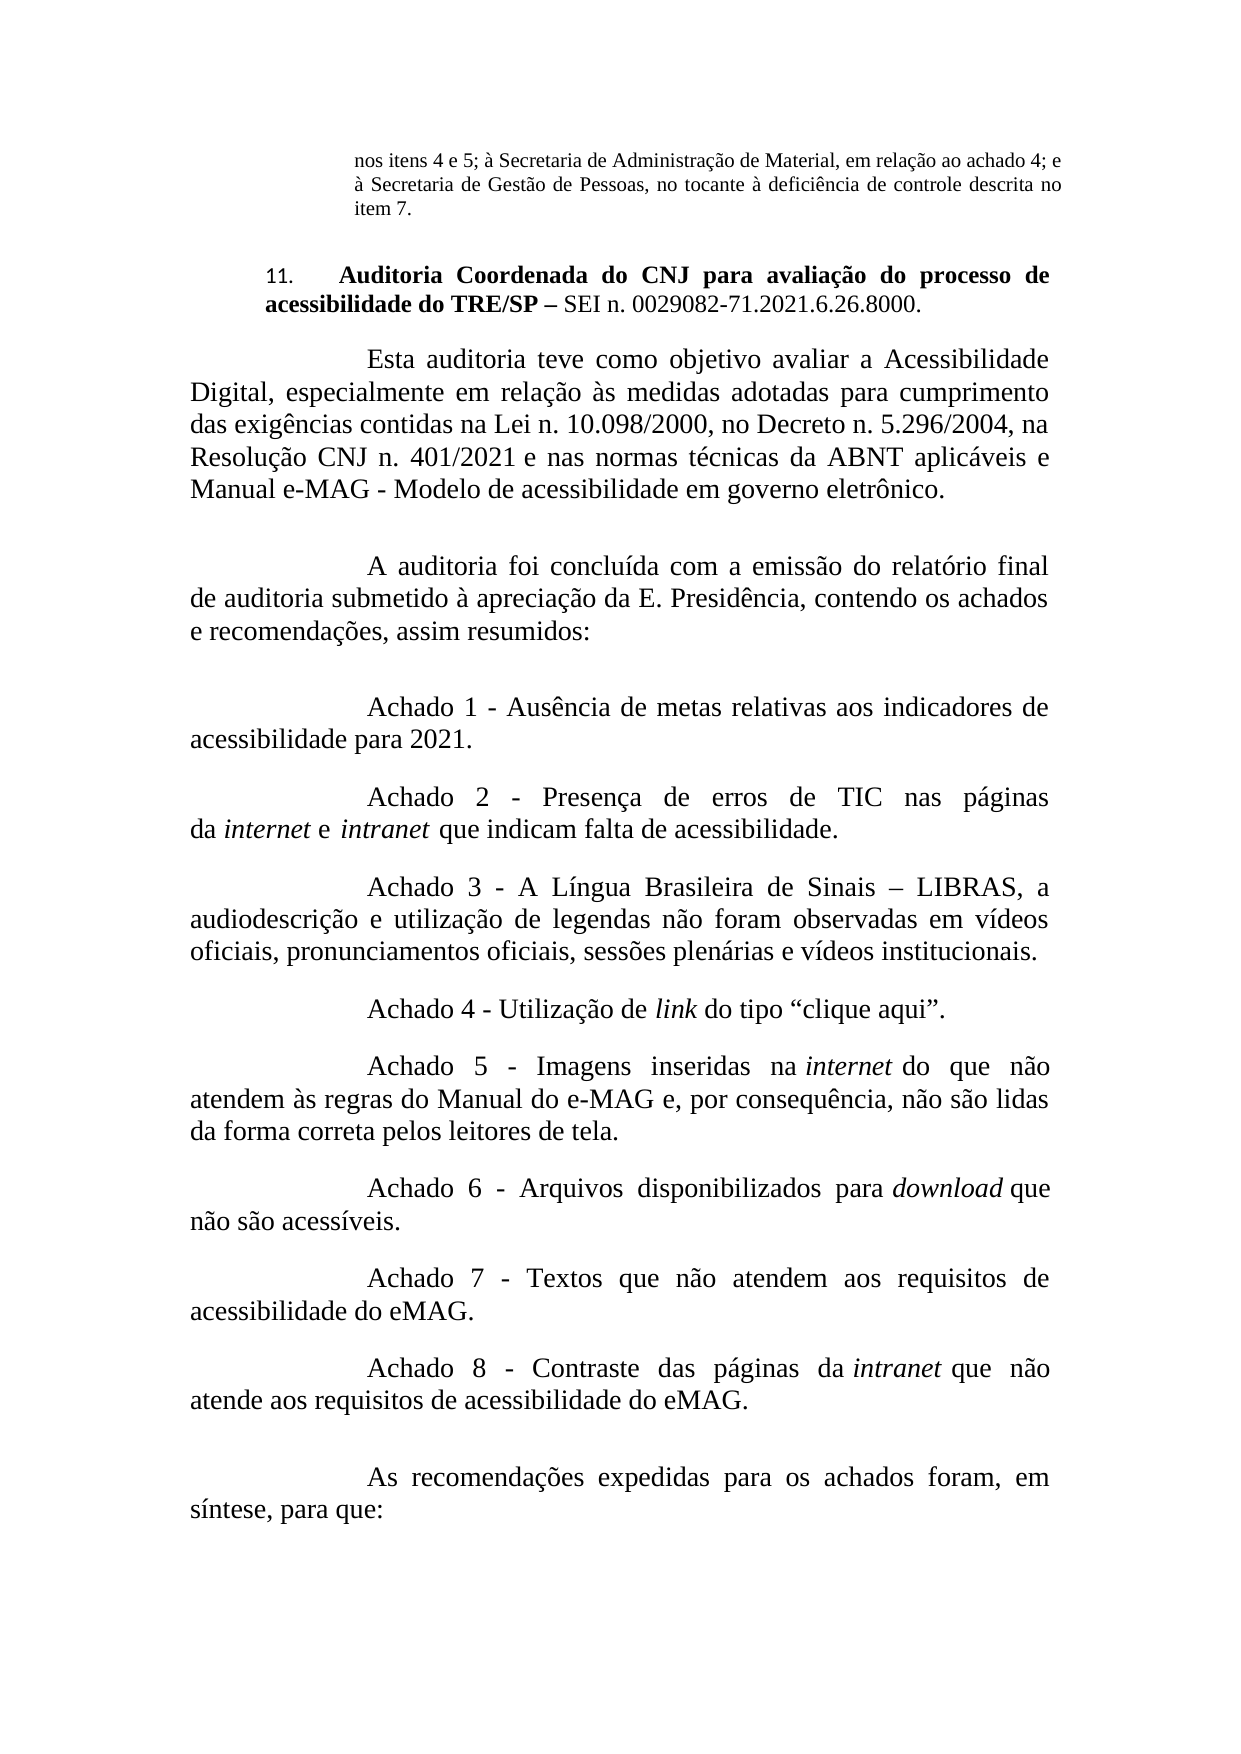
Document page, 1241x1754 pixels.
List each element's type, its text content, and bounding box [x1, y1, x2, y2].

text A auditoria foi concluída com a emissão do relatório final de auditoria submetido à apreciação da E. Presidência, contendo os achados e recomendações, assim resumidos: [190, 549, 1051, 646]
text Achado 4 - Utilização de link do tipo “clique aqui”. [190, 992, 1051, 1024]
text Achado 5 - Imagens inseridas na internet do que não atendem às regras do Manual do e-MAG e, por consequência, não são lidas da forma correta pelos leitores de tela. [190, 1049, 1051, 1146]
text Achado 7 - Textos que não atendem aos requisitos de acessibilidade do eMAG. [190, 1261, 1051, 1326]
text Achado 6 - Arquivos disponibilizados para download que não são acessíveis. [190, 1171, 1051, 1236]
text Achado 2 - Presença de erros de TIC nas páginas da internet e intranet que indicam falta de acessibilidade. [190, 780, 1051, 845]
text Esta auditoria teve como objetivo avaliar a Acessibilidade Digital, especialmente em relação às medidas adotadas para cumprimento das exigências contidas na Lei n. 10.098/2000, no Decreto n. 5.296/2004, na Resolução CNJ n. 401/2021 e nas normas técnicas da ABNT aplicáveis e Manual e-MAG - Modelo de acessibilidade em governo eletrônico. [190, 343, 1051, 504]
text Achado 8 - Contraste das páginas da intranet que não atende aos requisitos de acessibilidade do eMAG. [190, 1351, 1051, 1416]
text As recomendações expedidas para os achados foram, em síntese, para que: [190, 1460, 1051, 1525]
text Achado 1 - Ausência de metas relativas aos indicadores de acessibilidade para 2021. [190, 690, 1051, 755]
text Achado 3 - A Língua Brasileira de Sinais – LIBRAS, a audiodescrição e utilização de legendas não foram observadas em vídeos oficiais, pronunciamentos oficiais, sessões plenárias e vídeos institucionais. [190, 870, 1051, 967]
text nos itens 4 e 5; à Secretaria de Administração de Material, em relação ao achado 4; e à Secretaria de Gestão de Pessoas, no tocante à deficiência de controle descrita no item 7. [354, 148, 1063, 220]
list Auditoria Coordenada do CNJ para avaliação do processo de acessibilidade do TRE/SP – SEI n. 0029082-71.2021.6.26.8000. [265, 260, 1051, 318]
